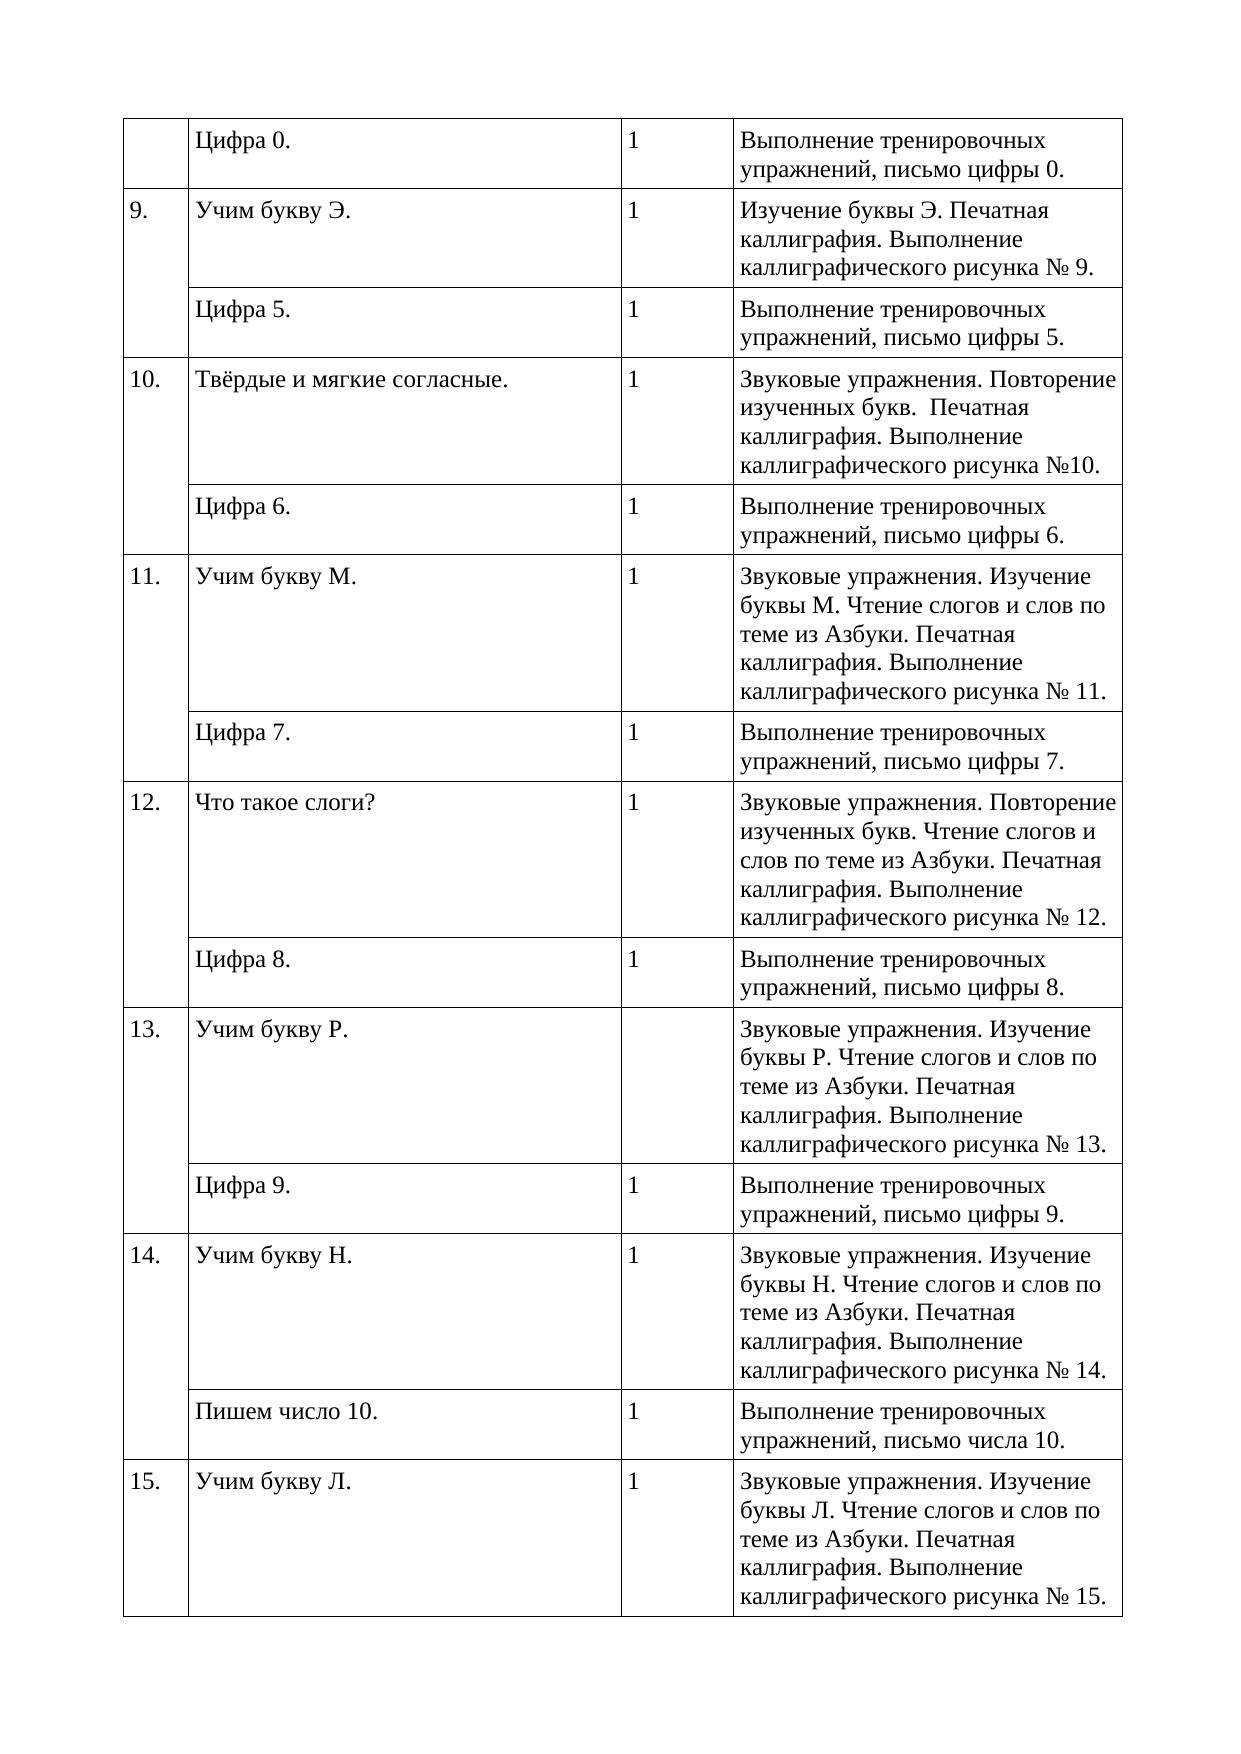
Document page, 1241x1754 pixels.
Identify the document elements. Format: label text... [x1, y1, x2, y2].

table_cell 1 [622, 119, 733, 188]
table_cell 9. [124, 189, 188, 357]
table_cell 1 [622, 1164, 733, 1233]
table_cell [622, 1008, 733, 1163]
table_cell [124, 119, 188, 188]
table_cell Цифра 7. [189, 712, 621, 781]
table_cell Изучение буквы Э. Печатная каллиграфия. Выполнение каллиграфического рисунка № 9. [734, 189, 1122, 287]
table_cell Выполнение тренировочных упражнений, письмо числа 10. [734, 1390, 1122, 1459]
table_cell Звуковые упражнения. Изучение буквы Р. Чтение слогов и слов по теме из Азбуки. Печатная каллиграфия. Выполнение каллиграфического рисунка № 13. [734, 1008, 1122, 1163]
table_cell Звуковые упражнения. Изучение буквы Л. Чтение слогов и слов по теме из Азбуки. Печатная каллиграфия. Выполнение каллиграфического рисунка № 15. [734, 1460, 1122, 1616]
table_cell 13. [124, 1008, 188, 1233]
table_cell 1 [622, 288, 733, 357]
table_cell Цифра 5. [189, 288, 621, 357]
table_cell 15. [124, 1460, 188, 1616]
table_cell Учим букву Л. [189, 1460, 621, 1616]
table_cell Учим букву М. [189, 555, 621, 711]
table_cell Выполнение тренировочных упражнений, письмо цифры 5. [734, 288, 1122, 357]
table_cell 1 [622, 1390, 733, 1459]
table_cell Цифра 9. [189, 1164, 621, 1233]
table_cell Выполнение тренировочных упражнений, письмо цифры 8. [734, 938, 1122, 1007]
table_cell 1 [622, 189, 733, 287]
table_cell Учим букву Р. [189, 1008, 621, 1163]
table_cell 1 [622, 555, 733, 711]
table_cell Цифра 8. [189, 938, 621, 1007]
table_cell Выполнение тренировочных упражнений, письмо цифры 7. [734, 712, 1122, 781]
table_cell 1 [622, 485, 733, 554]
table_cell Звуковые упражнения. Изучение буквы М. Чтение слогов и слов по теме из Азбуки. Печатная каллиграфия. Выполнение каллиграфического рисунка № 11. [734, 555, 1122, 711]
table_cell 14. [124, 1234, 188, 1459]
table_cell 1 [622, 782, 733, 937]
table_cell 1 [622, 938, 733, 1007]
table_cell 1 [622, 1460, 733, 1616]
table_cell Выполнение тренировочных упражнений, письмо цифры 6. [734, 485, 1122, 554]
table_cell 12. [124, 782, 188, 1007]
table_cell Твёрдые и мягкие согласные. [189, 358, 621, 484]
table_cell Пишем число 10. [189, 1390, 621, 1459]
table_cell Учим букву Н. [189, 1234, 621, 1389]
table_cell Выполнение тренировочных упражнений, письмо цифры 9. [734, 1164, 1122, 1233]
table_cell Звуковые упражнения. Повторение изученных букв. Чтение слогов и слов по теме из Азбуки. Печатная каллиграфия. Выполнение каллиграфического рисунка № 12. [734, 782, 1122, 937]
table_cell Звуковые упражнения. Повторение изученных букв. Печатная каллиграфия. Выполнение каллиграфического рисунка №10. [734, 358, 1122, 484]
table_cell 10. [124, 358, 188, 554]
table_cell Учим букву Э. [189, 189, 621, 287]
table_cell Выполнение тренировочных упражнений, письмо цифры 0. [734, 119, 1122, 188]
table_cell 1 [622, 712, 733, 781]
table_cell Что такое слоги? [189, 782, 621, 937]
table_cell 1 [622, 1234, 733, 1389]
table_cell Звуковые упражнения. Изучение буквы Н. Чтение слогов и слов по теме из Азбуки. Печатная каллиграфия. Выполнение каллиграфического рисунка № 14. [734, 1234, 1122, 1389]
table_cell 11. [124, 555, 188, 781]
table_cell Цифра 6. [189, 485, 621, 554]
table_cell 1 [622, 358, 733, 484]
table_cell Цифра 0. [189, 119, 621, 188]
